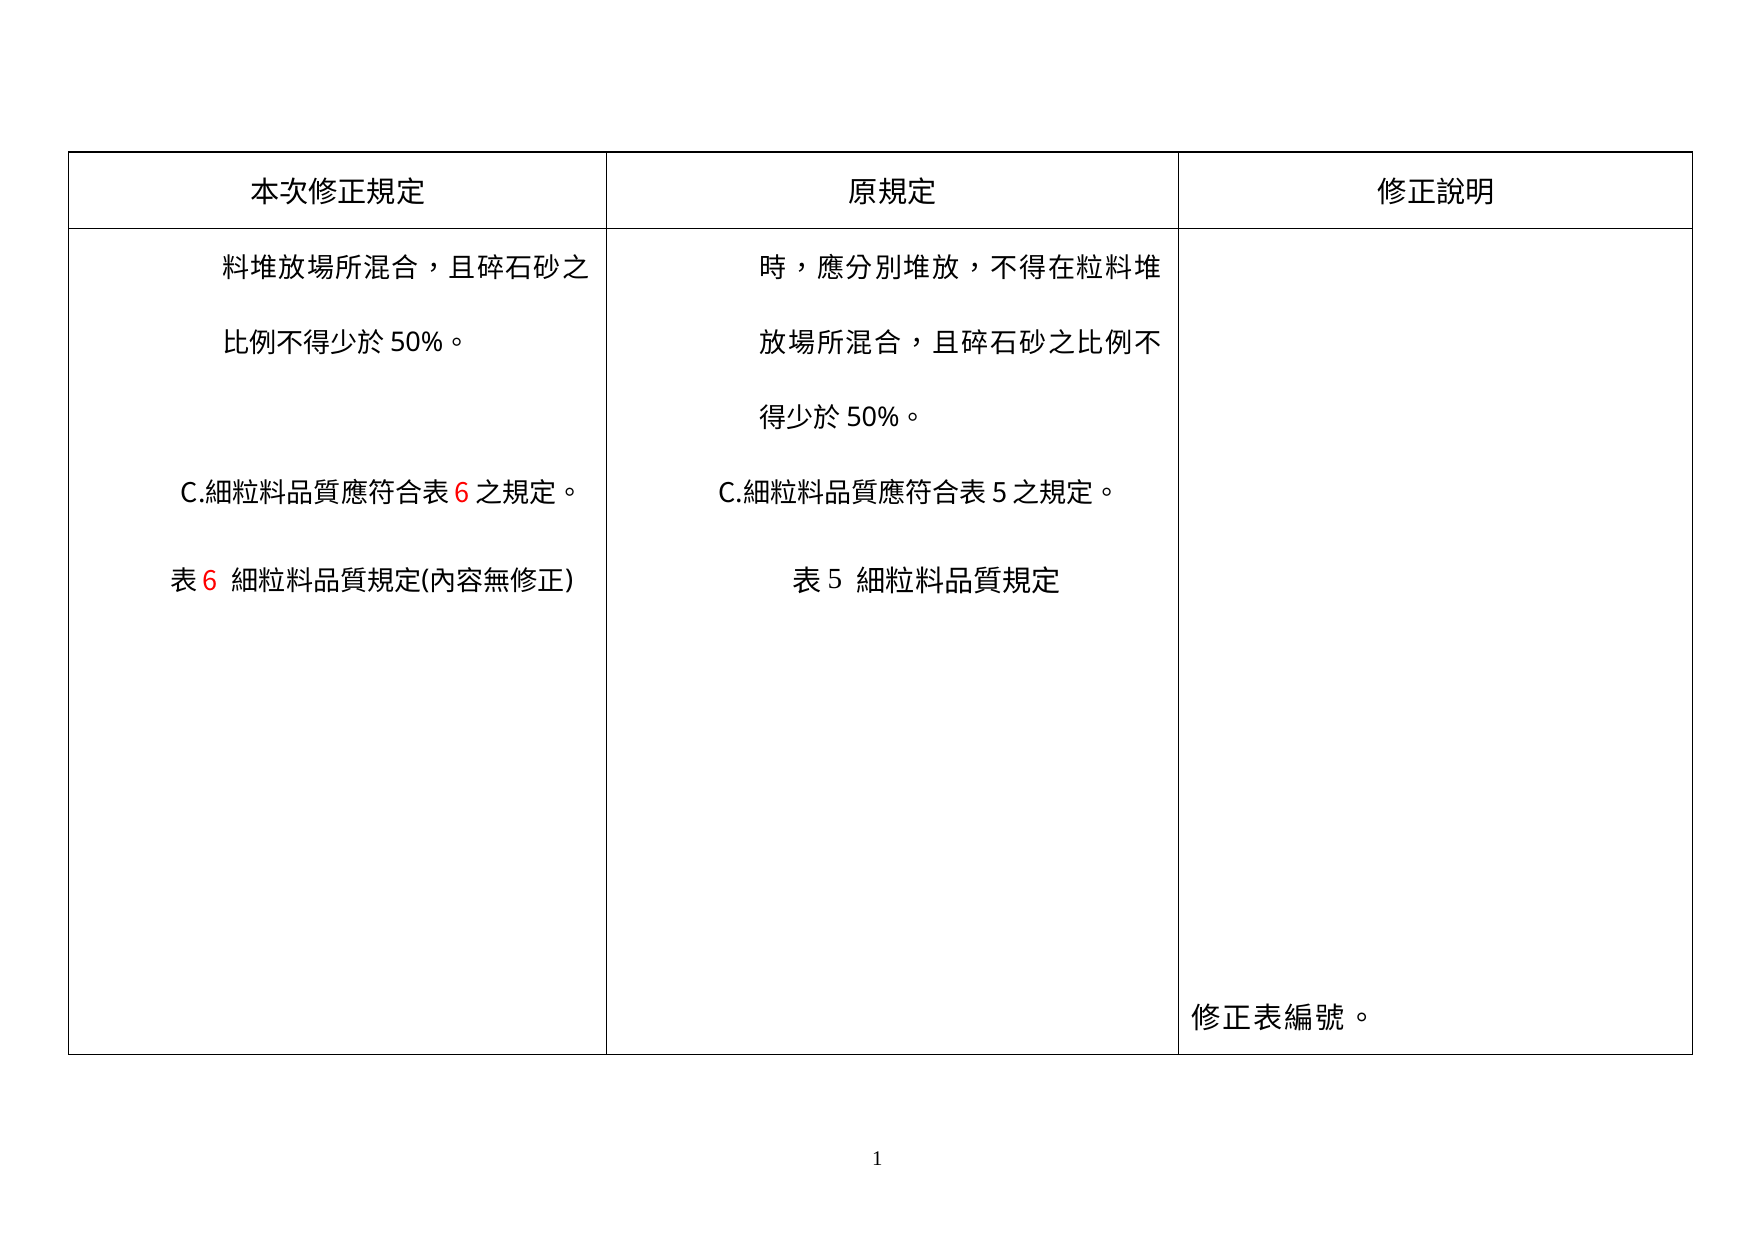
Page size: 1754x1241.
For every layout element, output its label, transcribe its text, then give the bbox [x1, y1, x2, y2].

table_header 修正說明 [1179, 153, 1692, 227]
table_cell 時，應分別堆放，不得在粒料堆放場所混合，且碎石砂之比例不得少於50%。 C.細粒料品質應符合表5之規定。 表5 細粒料品質規定 [607, 229, 1178, 1053]
table_cell 料堆放場所混合，且碎石砂之比例不得少於50%。 C.細粒料品質應符合表6之規定。 表6 細粒料品質規定(內容無修正) [69, 229, 606, 1053]
table_header 本次修正規定 [69, 153, 606, 227]
table_cell 修正表編號。 [1179, 229, 1692, 1053]
table_header 原規定 [607, 153, 1178, 227]
